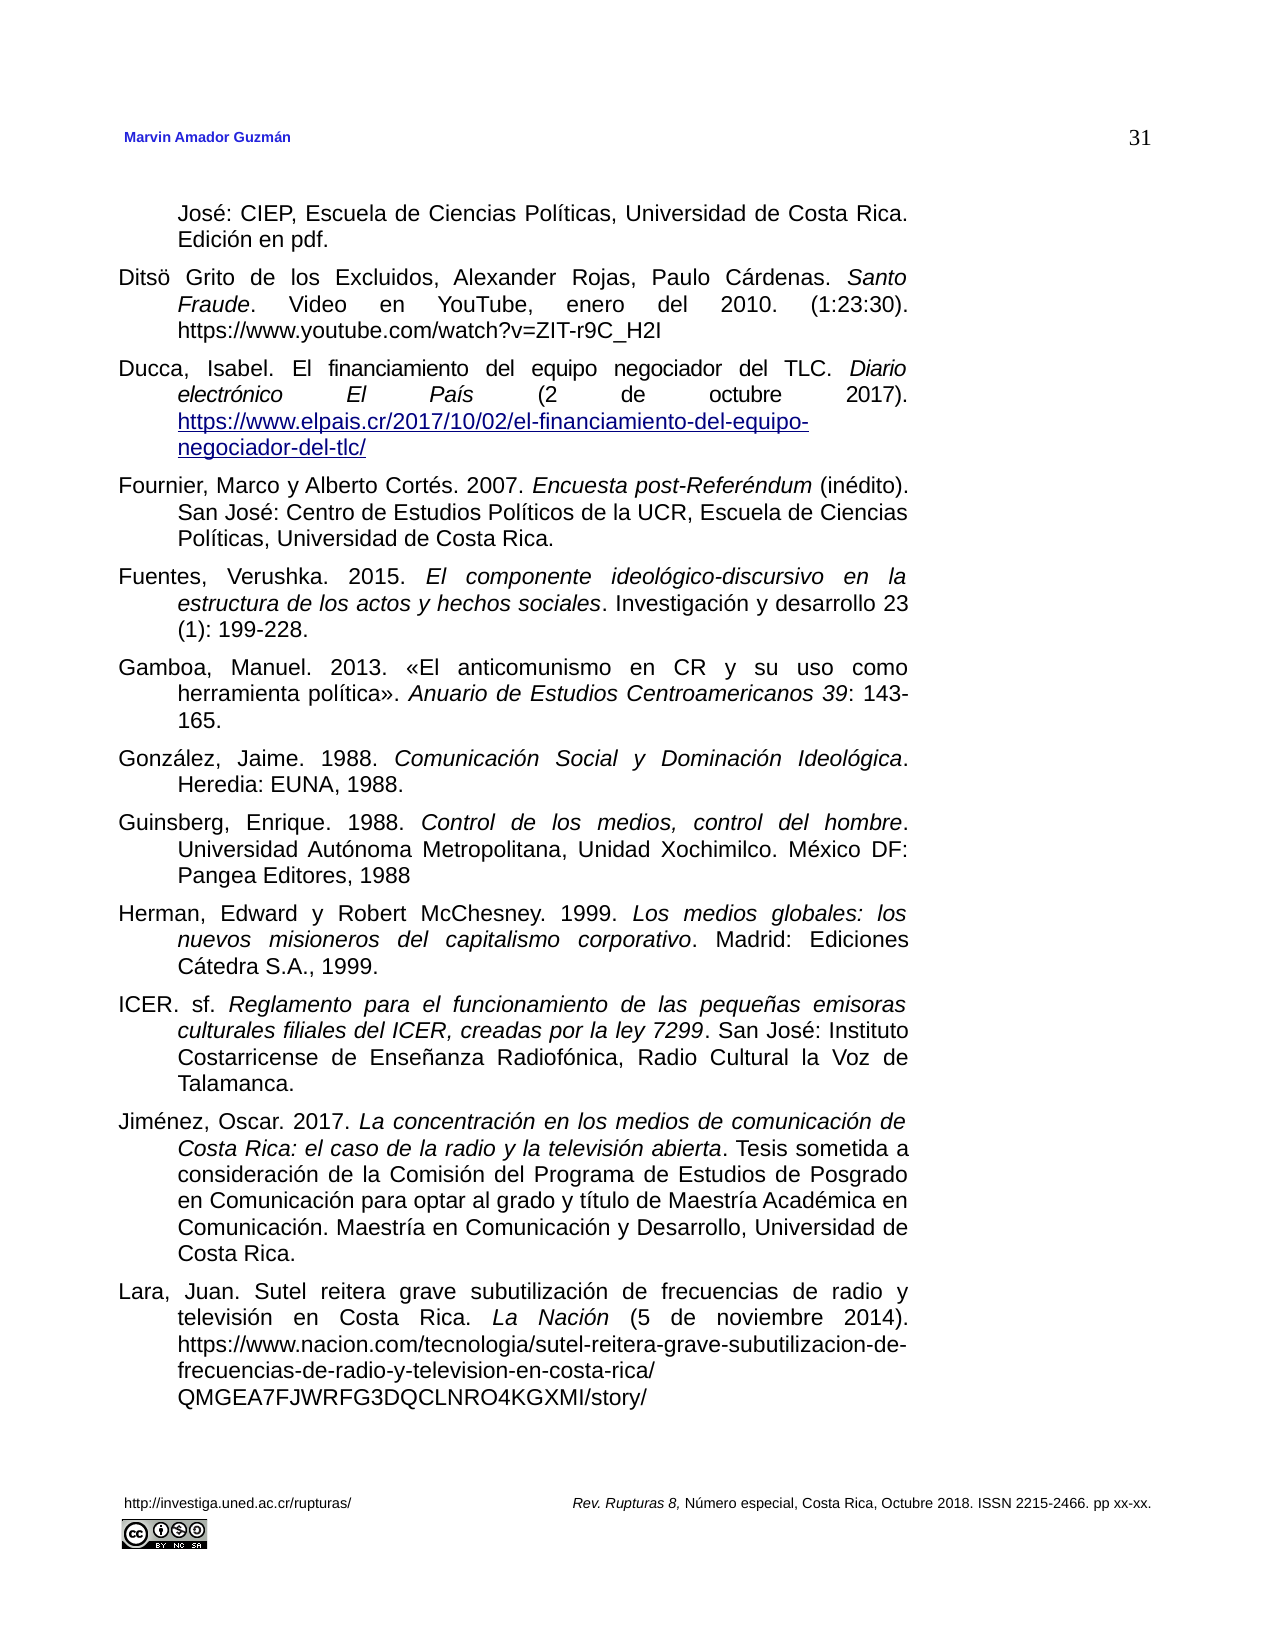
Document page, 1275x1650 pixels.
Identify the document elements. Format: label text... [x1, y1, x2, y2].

text Ditsö Grito de los Excluidos, Alexander Rojas, Paulo Cárdenas. Santo Fraude. Video en YouTube, enero del 2010. (1:23:30). https://www.youtube.com/watch?v=ZIT-r9C_H2I [118, 264, 909, 343]
text Fournier, Marco y Alberto Cortés. 2007. Encuesta post-Referéndum (inédito). San José: Centro de Estudios Políticos de la UCR, Escuela de Ciencias Políticas, Universidad de Costa Rica. [118, 472, 909, 551]
text Fuentes, Verushka. 2015. El componente ideológico-discursivo en la estructura de los actos y hechos sociales. Investigación y desarrollo 23 (1): 199-228. [118, 563, 909, 642]
text Ducca, Isabel. El financiamiento del equipo negociador del TLC. Diario electrónico El País (2 de octubre 2017). https://www.elpais.cr/2017/10/02/el-financiamiento-del-equipo-negociador-del-tlc/ [118, 355, 909, 461]
text ICER. sf. Reglamento para el funcionamiento de las pequeñas emisoras culturales filiales del ICER, creadas por la ley 7299. San José: Instituto Costarricense de Enseñanza Radiofónica, Radio Cultural la Voz de Talamanca. [118, 991, 909, 1096]
text Jiménez, Oscar. 2017. La concentración en los medios de comunicación de Costa Rica: el caso de la radio y la televisión abierta. Tesis sometida a consideración de la Comisión del Programa de Estudios de Posgrado en Comunicación para optar al grado y título de Maestría Académica en Comunicación. Maestría en Comunicación y Desarrollo, Universidad de Costa Rica. [118, 1108, 909, 1266]
text Herman, Edward y Robert McChesney. 1999. Los medios globales: los nuevos misioneros del capitalismo corporativo. Madrid: Ediciones Cátedra S.A., 1999. [118, 900, 909, 979]
text José: CIEP, Escuela de Ciencias Políticas, Universidad de Costa Rica. Edición en pdf. [118, 200, 909, 252]
text Gamboa, Manuel. 2013. «El anticomunismo en CR y su uso como herramienta política». Anuario de Estudios Centroamericanos 39: 143-165. [118, 654, 909, 733]
text Lara, Juan. Sutel reitera grave subutilización de frecuencias de radio y televisión en Costa Rica. La Nación (5 de noviembre 2014). https://www.nacion.com/tecnologia/sutel-reitera-grave-subutilizacion-de-frecuencias-de-radio-y-television-en-costa-rica/QMGEA7FJWRFG3DQCLNRO4KGXMI/story/ [118, 1278, 909, 1410]
text Guinsberg, Enrique. 1988. Control de los medios, control del hombre. Universidad Autónoma Metropolitana, Unidad Xochimilco. México DF: Pangea Editores, 1988 [118, 809, 909, 888]
picture [121, 1519, 208, 1549]
text González, Jaime. 1988. Comunicación Social y Dominación Ideológica. Heredia: EUNA, 1988. [118, 745, 909, 797]
